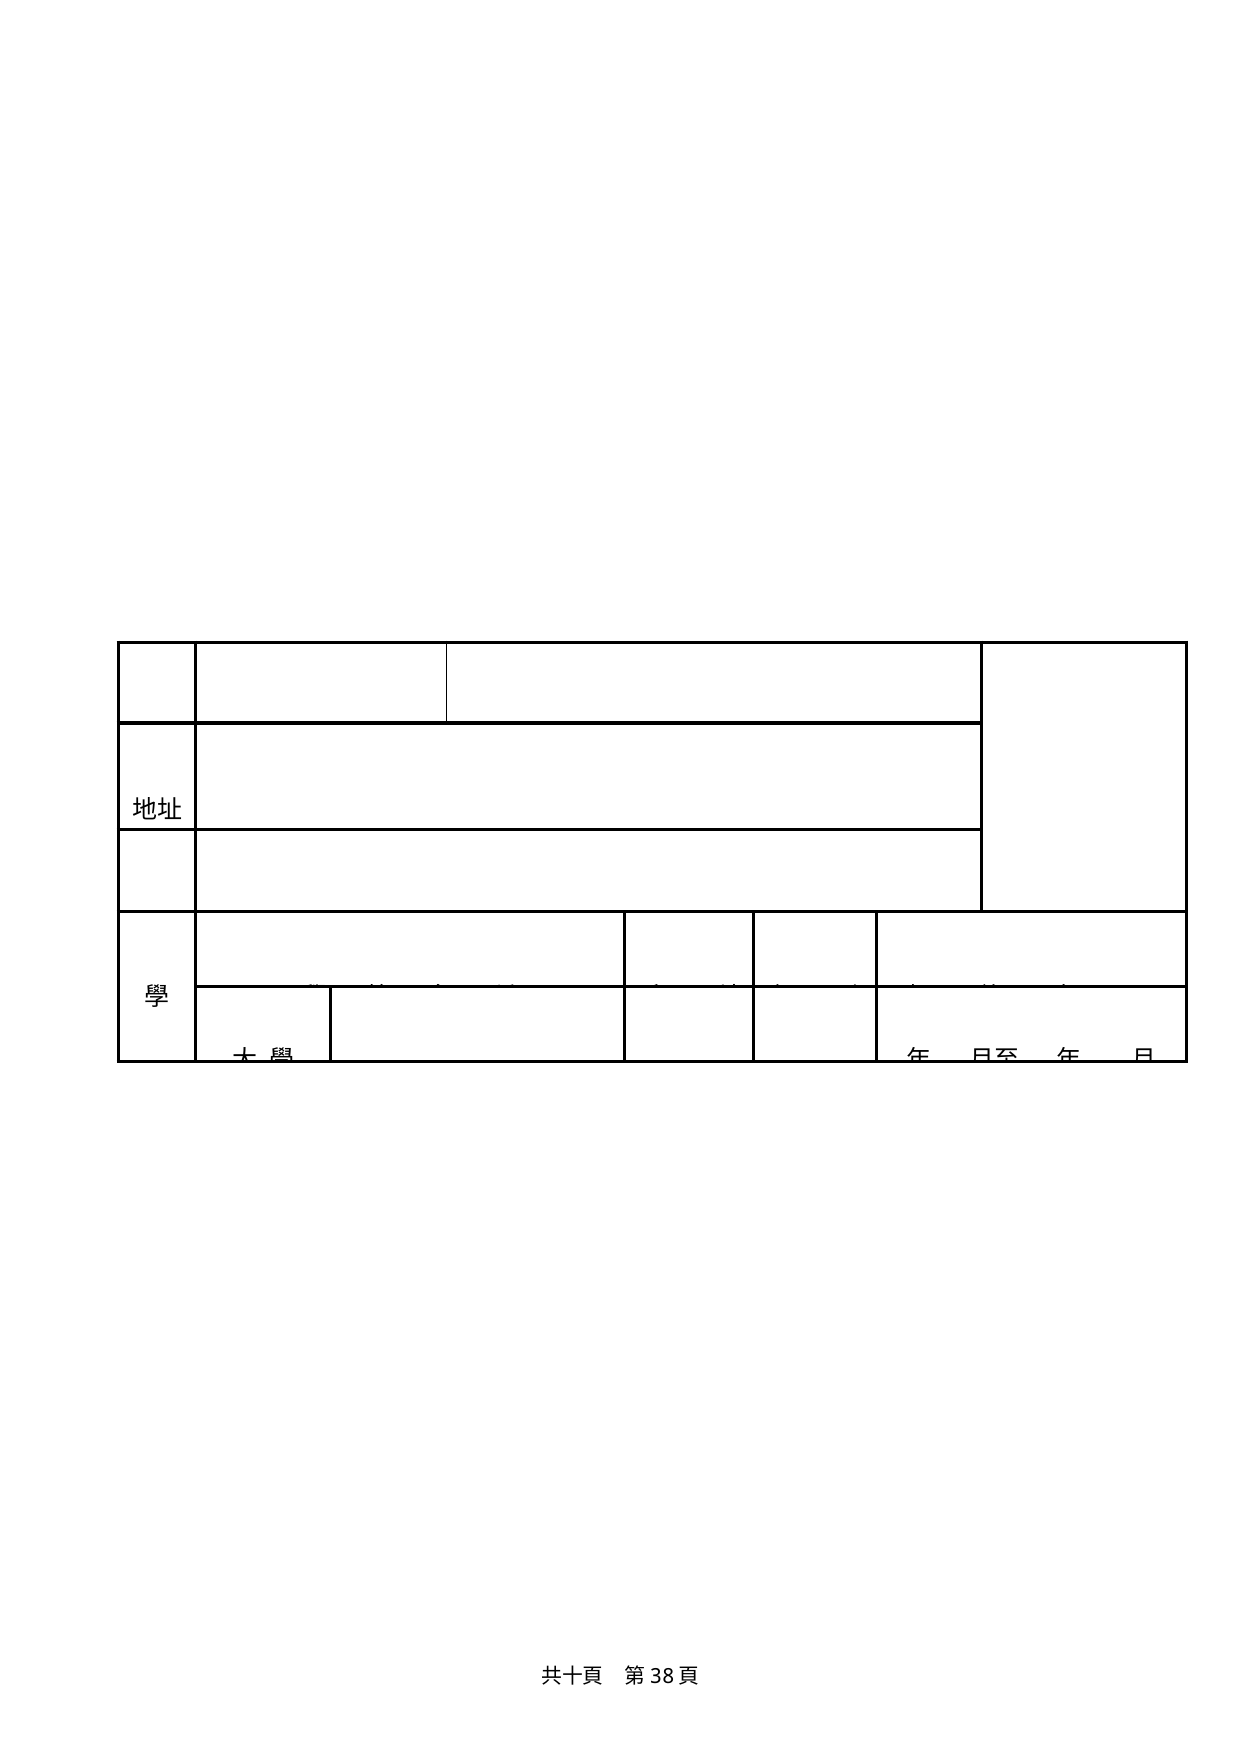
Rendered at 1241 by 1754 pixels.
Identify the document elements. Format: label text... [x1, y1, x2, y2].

table_cell 學 校 名 稱 [197, 913, 623, 985]
table_cell 起 迄 年 月 [878, 913, 1185, 985]
table_cell 服役 情形 [120, 644, 194, 721]
table_cell TEL: 手機： [197, 831, 980, 910]
table_cell [197, 725, 980, 828]
table_cell 電子郵件信箱： [447, 644, 980, 721]
table_cell [332, 988, 623, 1060]
table_cell 電話 [120, 831, 194, 910]
table_cell 地址 [120, 725, 194, 828]
table_cell [626, 988, 752, 1060]
table_header 照 片 [983, 644, 1185, 910]
table_cell 學 歷 [120, 913, 194, 1060]
table_cell 年 月至 年 月 [878, 988, 1185, 1060]
table_cell □免役 □役畢 □服役中 [197, 644, 446, 721]
table_cell [755, 988, 875, 1060]
table_cell 系 科 [626, 913, 752, 985]
table_cell 大 學 [197, 988, 329, 1060]
table_cell 組 別 [755, 913, 875, 985]
